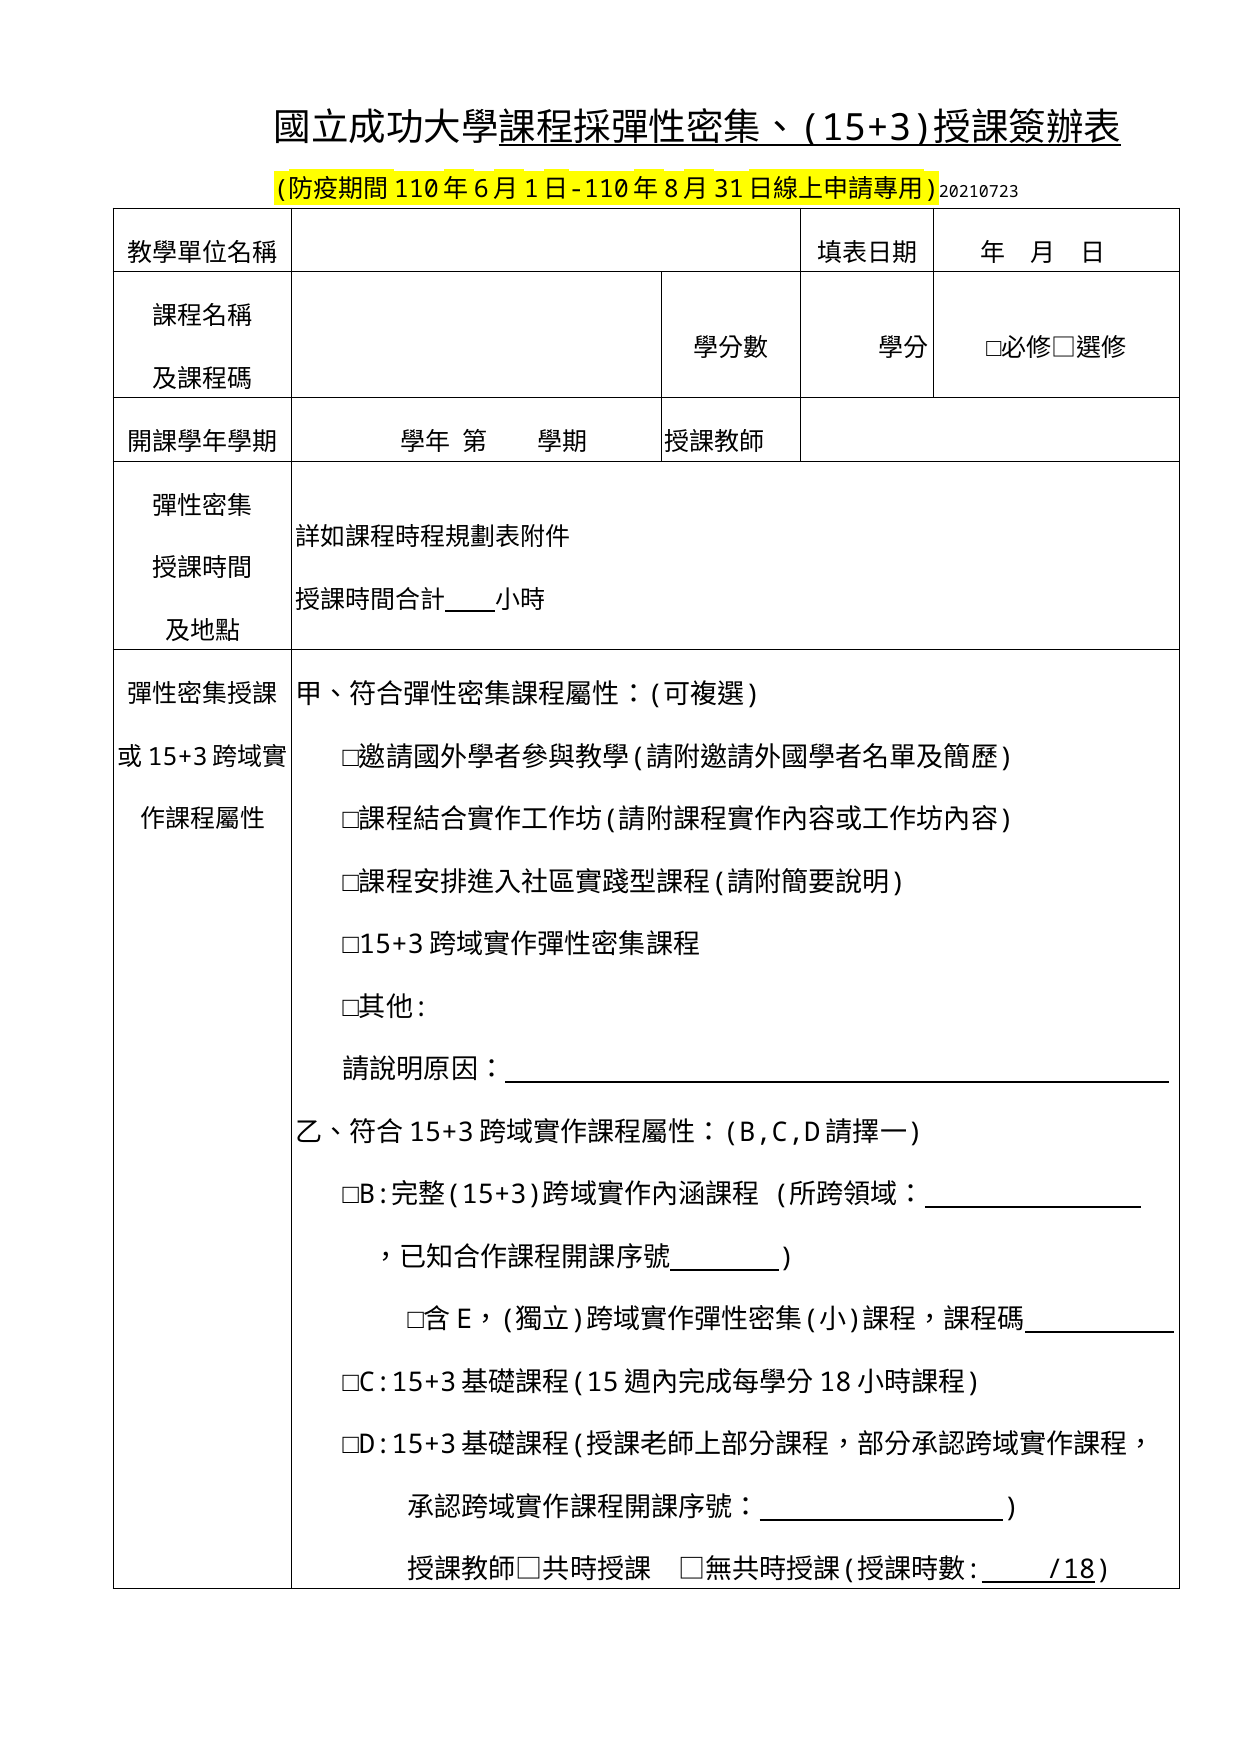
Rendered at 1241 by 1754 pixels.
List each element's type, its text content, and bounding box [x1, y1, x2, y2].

table_cell 學分 [801, 272, 933, 397]
table_cell 教學單位名稱 [114, 209, 291, 271]
table_cell [801, 398, 1179, 461]
table_cell 甲、符合彈性密集課程屬性：(可複選) □邀請國外學者參與教學(請附邀請外國學者名單及簡歷) □課程結合實作工作坊(請附課程實作內容或工作坊內容) □課程安排進入社區實踐型課程(請附簡要說明) □15+3跨域實作彈性密集課程 □其他: 請說明原因： 乙、符合15+3跨域實作課程屬性：(B,C,D請擇一) □B:完整(15+3)跨域實作內涵課程 (所跨領域： ，已知合作課程開課序號 ) □含E，(獨立)跨域實作彈性密集(小)課程，課程碼 □C:15+3基礎課程(15週內完成每學分18小時課程) □D:15+3基礎課程(授課老師上部分課程，部分承認跨域實作課程， 承認跨域實作課程開課序號： ) 授課教師□共時授課 □無共時授課(授課時數: /18) [292, 650, 1179, 1588]
table_cell 學分數 [662, 272, 800, 397]
table_cell [292, 209, 800, 271]
table_cell 學年 第 學期 [292, 398, 661, 461]
table_cell 課程名稱 及課程碼 [114, 272, 291, 397]
table_cell [292, 272, 661, 397]
table_cell 詳如課程時程規劃表附件 授課時間合計 小時 [292, 462, 1179, 649]
table_cell 彈性密集 授課時間 及地點 [114, 462, 291, 649]
table_cell 年 月 日 [934, 209, 1179, 271]
table_cell □必修□選修 [934, 272, 1179, 397]
table_cell 授課教師 [662, 398, 800, 461]
table_header 國立成功大學課程採彈性密集、(15+3)授課簽辦表 (防疫期間110年6月1日-110年8月31日線上申請專用)20210723 [113, 20, 1179, 208]
table_cell 開課學年學期 [114, 398, 291, 461]
table_cell 填表日期 [801, 209, 933, 271]
table_cell 彈性密集授課或15+3跨域實作課程屬性 [114, 650, 291, 1588]
